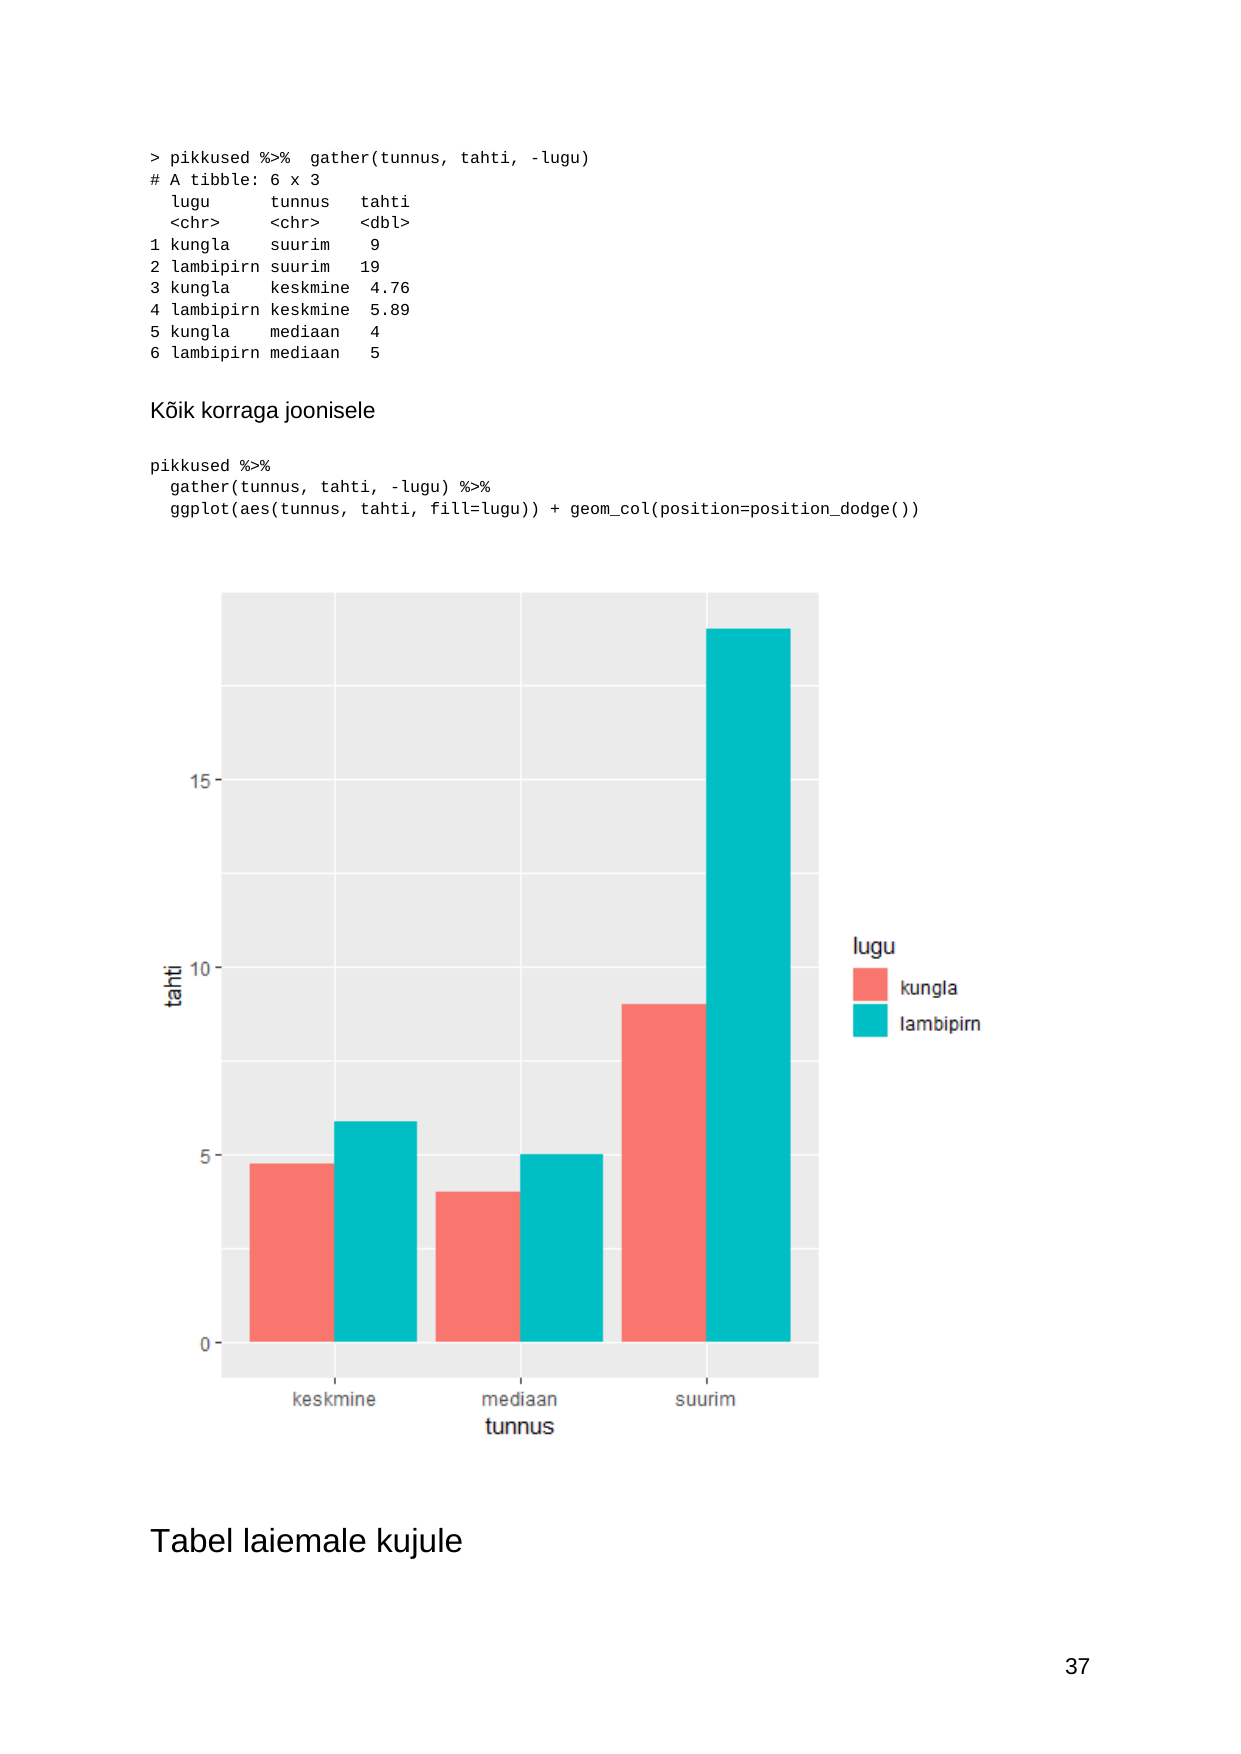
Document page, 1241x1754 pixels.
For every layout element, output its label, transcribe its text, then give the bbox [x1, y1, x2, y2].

picture [150, 582, 1005, 1450]
text 6 lambipirn mediaan 5 [150, 345, 1090, 364]
text 4 lambipirn keskmine 5.89 [150, 302, 1090, 321]
text 5 kungla mediaan 4 [150, 323, 1090, 342]
text pikkused %>% [150, 457, 1090, 476]
text # A tibble: 6 x 3 [150, 172, 1090, 191]
text Kõik korraga joonisele [150, 397, 1090, 423]
subtitle Tabel laiemale kujule [150, 1521, 1090, 1560]
text lugu tunnus tahti [150, 193, 1090, 212]
text gather(tunnus, tahti, -lugu) %>% [150, 479, 1090, 498]
text 1 kungla suurim 9 [150, 237, 1090, 256]
text 3 kungla keskmine 4.76 [150, 280, 1090, 299]
text <chr> <chr> <dbl> [150, 215, 1090, 234]
text > pikkused %>% gather(tunnus, tahti, -lugu) [150, 150, 1090, 169]
text ggplot(aes(tunnus, tahti, fill=lugu)) + geom_col(position=position_dodge()) [150, 501, 1090, 519]
text 2 lambipirn suurim 19 [150, 258, 1090, 277]
